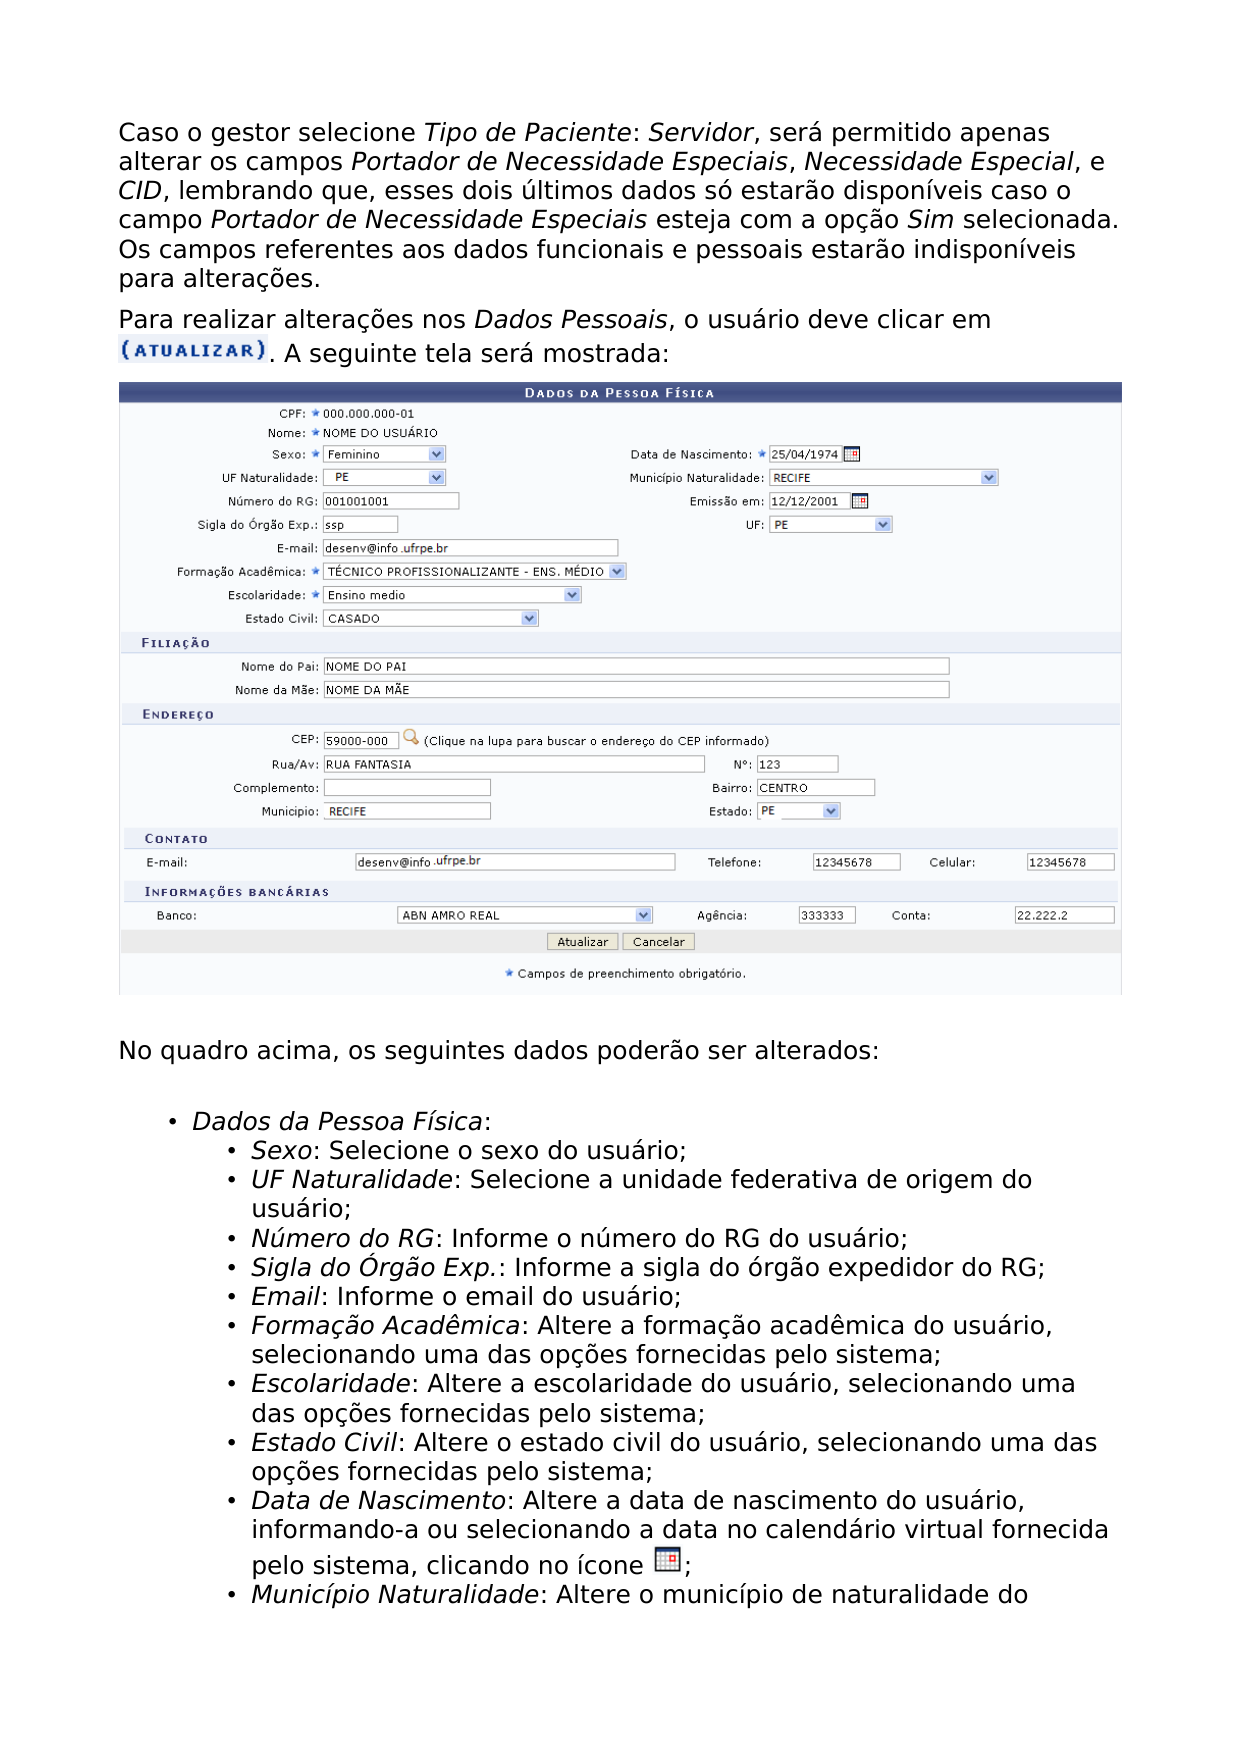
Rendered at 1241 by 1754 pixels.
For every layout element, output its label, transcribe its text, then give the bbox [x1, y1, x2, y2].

text Caso o gestor selecione Tipo de Paciente: Servidor, será permitido apenas alterar os campos Portador de Necessidade Especiais, Necessidade Especial, e CID, lembrando que, esses dois últimos dados só estarão disponíveis caso o campo Portador de Necessidade Especiais esteja com a opção Sim selecionada. Os campos referentes aos dados funcionais e pessoais estarão indisponíveis para alterações. [118, 118, 1122, 293]
list Data de Nascimento: Altere a data de nascimento do usuário, informando-a ou selecionando a data no calendário virtual fornecida pelo sistema, clicando no ícone ; [236, 1486, 1122, 1580]
picture [118, 381, 1123, 995]
picture [652, 1544, 684, 1575]
text Para realizar alterações nos Dados Pessoais, o usuário deve clicar em . A seguinte tela será mostrada: [118, 306, 1122, 369]
list Município Naturalidade: Altere o município de naturalidade do [236, 1580, 1122, 1609]
picture [118, 334, 269, 363]
list Formação Acadêmica: Altere a formação acadêmica do usuário, selecionando uma das opções fornecidas pelo sistema; [236, 1311, 1122, 1369]
list Escolaridade: Altere a escolaridade do usuário, selecionando uma das opções fornecidas pelo sistema; [236, 1369, 1122, 1428]
list Estado Civil: Altere o estado civil do usuário, selecionando uma das opções fornecidas pelo sistema; [236, 1428, 1122, 1486]
list UF Naturalidade: Selecione a unidade federativa de origem do usuário; [236, 1165, 1122, 1224]
list Email: Informe o email do usuário; [236, 1282, 1122, 1311]
text No quadro acima, os seguintes dados poderão ser alterados: [118, 1036, 1122, 1065]
list Sexo: Selecione o sexo do usuário; [236, 1136, 1122, 1165]
list Dados da Pessoa Física: [177, 1107, 1122, 1136]
list Sigla do Órgão Exp.: Informe a sigla do órgão expedidor do RG; [236, 1253, 1122, 1282]
list Número do RG: Informe o número do RG do usuário; [236, 1224, 1122, 1253]
